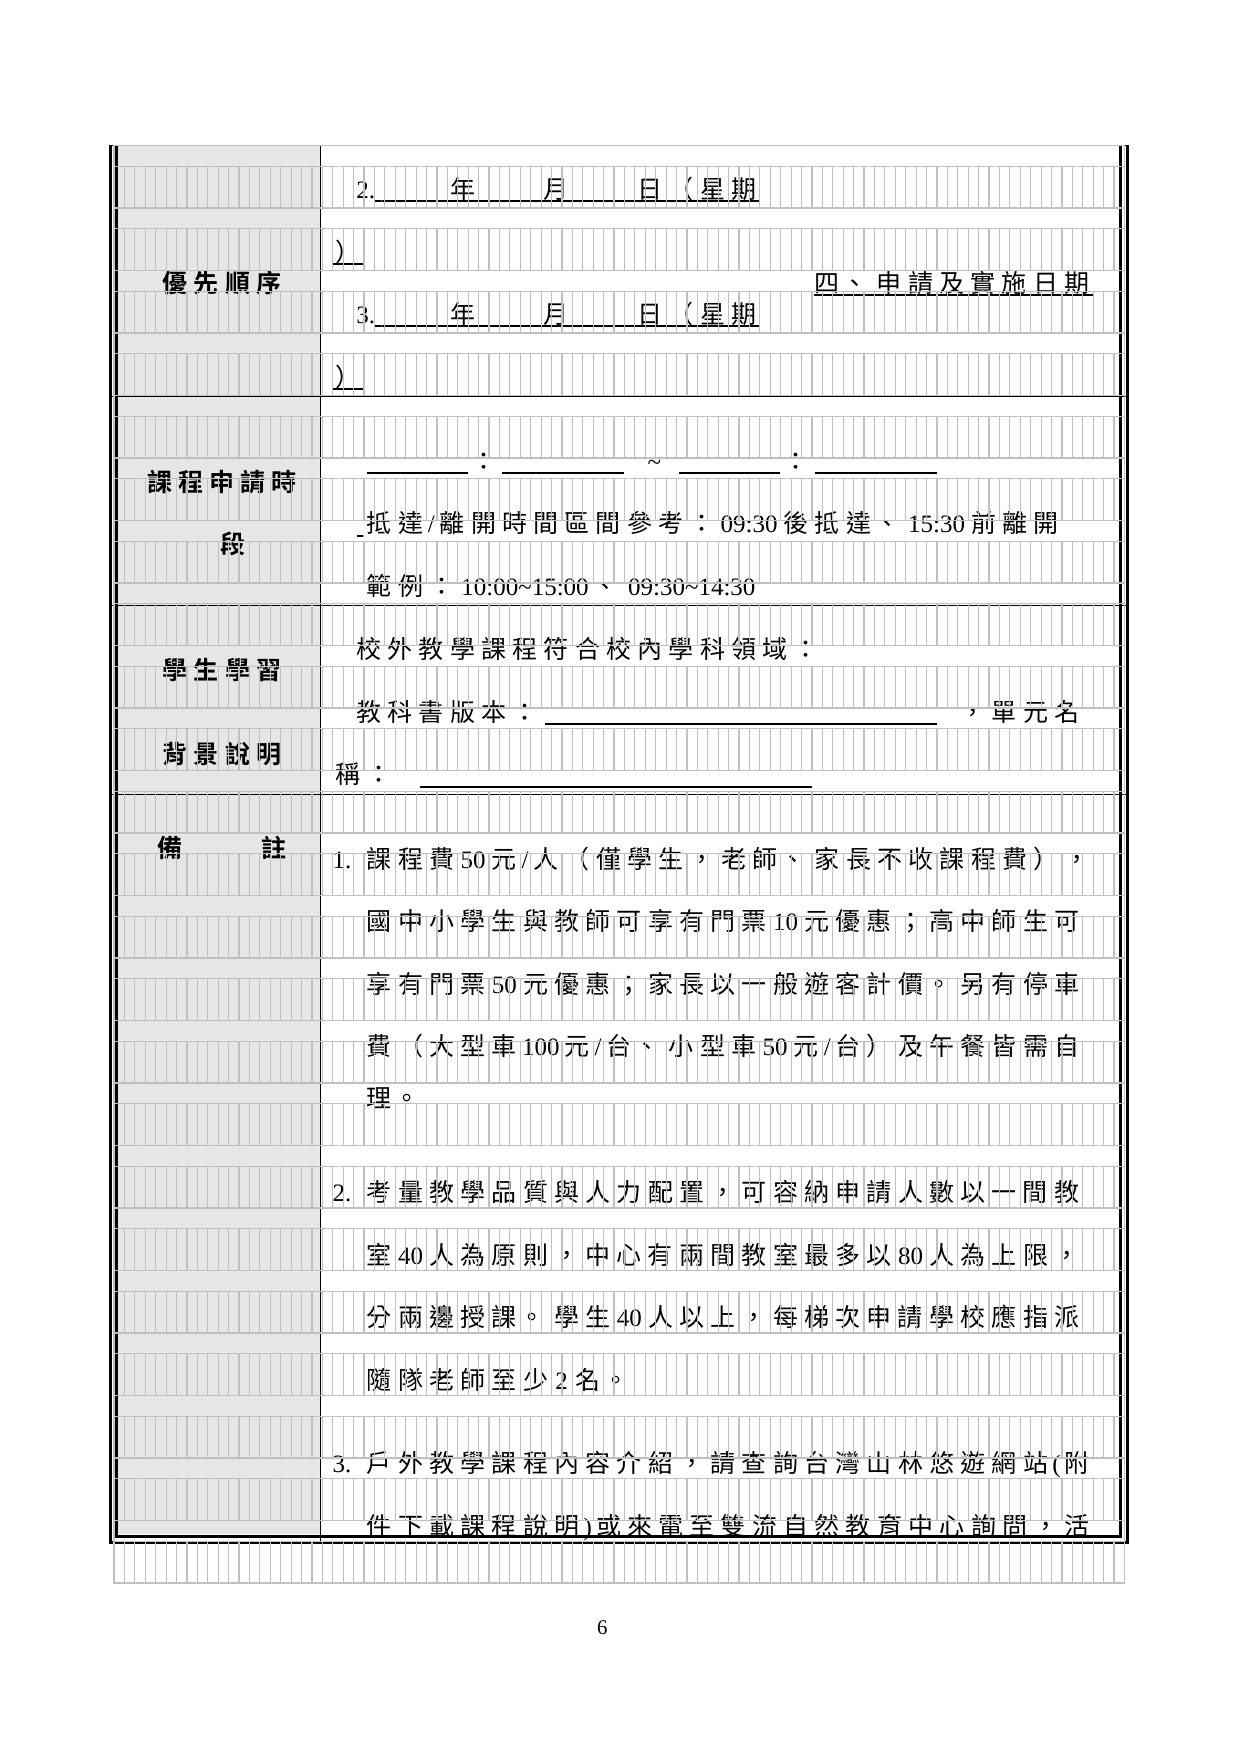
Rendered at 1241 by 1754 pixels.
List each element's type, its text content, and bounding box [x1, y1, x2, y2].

table_cell 請參閱簡章 四、申請及實施日期 [979, 167, 988, 207]
table_cell 請參閱簡章 四、申請及實施日期 [938, 296, 947, 332]
table_cell 備 註 [271, 1104, 280, 1145]
table_cell 備 註 [260, 1104, 270, 1145]
table_cell 備 註 [118, 1354, 124, 1395]
table_cell 學生學習 背景說明 [135, 667, 145, 707]
table_cell 備 註 [118, 1229, 124, 1270]
table_cell 校外教學課程符合校內學科領域： 教科書版本： ，單元名稱： [321, 646, 1119, 666]
table_cell 學生學習 背景說明 [118, 771, 320, 791]
table_cell 備 註 [167, 856, 176, 895]
table_cell 申請時間 優先順序 [135, 292, 145, 332]
table_cell 備 註 [260, 1042, 270, 1082]
table_cell 申請時間 優先順序 [271, 292, 280, 332]
table_cell 學生學習 背景說明 [219, 729, 228, 770]
table_cell 請參閱簡章 四、申請及實施日期 [1042, 296, 1051, 332]
table_cell 備 註 [250, 1292, 259, 1332]
table_cell 學生學習 背景說明 [146, 667, 155, 707]
table_cell 申請時間 優先順序 [219, 229, 228, 270]
table_cell 備 註 [302, 1479, 311, 1520]
table_cell 備 註 [167, 1042, 176, 1082]
table_cell 備 註 [177, 1479, 186, 1520]
table_cell 請參閱簡章 四、申請及實施日期 [917, 167, 926, 207]
table_cell 課程申請時段 [167, 417, 176, 457]
table_cell 課程申請時段 [302, 417, 311, 457]
table_cell 申請時間 優先順序 [118, 209, 320, 228]
table_cell 申請時間 優先順序 [156, 167, 166, 207]
table_cell 課程申請時段 [271, 542, 280, 582]
table_cell 請參閱簡章 四、申請及實施日期 [813, 229, 822, 270]
table_cell 備 註 [135, 854, 145, 895]
table_cell 備 註 [302, 1042, 311, 1082]
table_cell 備 註 [240, 795, 249, 832]
table_cell 課程申請時段 [118, 479, 124, 520]
table_cell 備 註 [292, 1167, 301, 1207]
table_cell 備 註 [240, 1292, 249, 1332]
table_cell 申請時間 優先順序 [208, 292, 218, 332]
table_cell 備 註 [188, 1292, 197, 1332]
table_cell 請參閱簡章 四、申請及實施日期 [813, 354, 822, 395]
table_cell 申請時間 優先順序 [229, 292, 238, 332]
table_cell 課程申請時段 [188, 542, 197, 582]
table_cell 申請時間 優先順序 [208, 229, 218, 270]
table_cell 課程申請時段 [125, 479, 134, 520]
table_cell 備 註 [198, 979, 207, 1020]
table_cell 學生學習 背景說明 [167, 677, 176, 707]
table_cell 請參閱簡章 四、申請及實施日期 [792, 229, 801, 270]
table_cell 請參閱簡章 四、申請及實施日期 [1042, 354, 1051, 395]
table_cell 備 註 [271, 1479, 280, 1520]
table_cell 備 註 [271, 917, 280, 957]
table_cell 申請時間 優先順序 [261, 271, 320, 291]
table_cell 備 註 [250, 1167, 259, 1207]
table_cell 備 註 [281, 1104, 291, 1145]
table_cell 學生學習 背景說明 [271, 667, 280, 707]
table_cell 請參閱簡章 四、申請及實施日期 [1083, 354, 1093, 395]
table_cell 請參閱簡章 四、申請及實施日期 [771, 209, 1119, 228]
table_cell 備 註 [156, 1479, 166, 1520]
table_cell 請參閱簡章 四、申請及實施日期 [969, 354, 978, 395]
table_cell 備 註 [281, 1292, 291, 1332]
table_cell 請參閱簡章 四、申請及實施日期 [865, 296, 874, 332]
table_cell 申請時間 優先順序 [188, 354, 197, 395]
table_cell 備 註 [302, 1229, 311, 1270]
table_cell 請參閱簡章 四、申請及實施日期 [1021, 354, 1030, 395]
table_cell 備 註 [125, 1292, 134, 1332]
table_cell 申請時間 優先順序 [125, 229, 134, 270]
table_cell 請參閱簡章 四、申請及實施日期 [792, 167, 801, 207]
table_cell 請參閱簡章 四、申請及實施日期 [938, 229, 947, 270]
table_cell 課程申請時段 [198, 479, 207, 520]
table_cell 備 註 [292, 795, 301, 832]
table_cell 課程申請時段 [302, 542, 311, 582]
table_cell 課程申請時段 [281, 542, 291, 582]
table_cell 備 註 [156, 1167, 166, 1207]
table_cell 請參閱簡章 四、申請及實施日期 [823, 296, 832, 332]
table_cell 1. 年 月 日（星期 ） 2. 年 月 日（星期 ） 3. 年 月 日（星期 ） [321, 146, 771, 166]
table_cell 申請時間 優先順序 [208, 167, 218, 207]
table_cell 備 註 [146, 854, 155, 895]
table_cell 申請時間 優先順序 [260, 167, 270, 207]
table_cell 學生學習 背景說明 [198, 606, 207, 645]
table_cell 請參閱簡章 四、申請及實施日期 [1104, 167, 1113, 207]
table_cell 請參閱簡章 四、申請及實施日期 [917, 296, 926, 332]
table_cell 請參閱簡章 四、申請及實施日期 [990, 296, 999, 332]
table_cell 備 註 [146, 1229, 155, 1270]
table_cell 請參閱簡章 四、申請及實施日期 [865, 229, 874, 270]
table_cell 備 註 [198, 917, 207, 957]
table_cell 請參閱簡章 四、申請及實施日期 [938, 354, 947, 395]
table_cell 請參閱簡章 四、申請及實施日期 [844, 167, 853, 207]
table_cell 課程申請時段 [208, 542, 218, 582]
table_cell 備 註 [198, 1354, 207, 1395]
table_cell 課程申請時段 [260, 417, 270, 457]
table_cell 備 註 [313, 1292, 320, 1332]
table_cell 備 註 [292, 979, 301, 1020]
table_cell 備 註 [281, 1479, 291, 1520]
table_cell 備 註 [125, 1042, 134, 1082]
table_cell 請參閱簡章 四、申請及實施日期 [771, 229, 780, 270]
table_cell 備 註 [125, 1479, 134, 1520]
table_cell 請參閱簡章 四、申請及實施日期 [927, 229, 936, 270]
table_cell 備 註 [146, 917, 155, 957]
table_cell 備 註 [229, 1229, 238, 1270]
table_cell 課程申請時段 [260, 479, 270, 520]
table_cell 備 註 [281, 1229, 291, 1270]
table_cell 備 註 [302, 1104, 311, 1145]
table_cell 課程費50元/人（僅學生，老師、家長不收課程費），國中小學生與教師可享有門票10元優惠；高中師生可享有門票50元優惠；家長以一般遊客計價。另有停車費（大型車100元/台、小型車50元/台）及午餐皆需自理。 考量教學品質與人力配置，可容納申請人數以一間教室40人為原則，中心有兩間教室最多以80人為上限，分兩邊授課。學生40人以上，每梯次申請學校應指派隨隊老師至少2名。 戶外教學課程內容介紹，請查詢台灣山林悠遊網站(附件下載課程說明)或來電至雙流自然教育中心詢問，活動流程將於申請視需求調整。 請於下表註明課程與上課班級、學生之分配狀況。 [321, 896, 1119, 916]
table_cell 備 註 [198, 1292, 207, 1332]
table_cell 申請時間 優先順序 [146, 292, 155, 332]
table_cell 備 註 [135, 1417, 145, 1457]
table_cell 備 註 [188, 917, 197, 957]
table_cell 備 註 [260, 1354, 270, 1395]
table_cell 學生學習 背景說明 [250, 729, 259, 770]
table_cell 備 註 [250, 1354, 259, 1395]
table_cell 備 註 [260, 1229, 270, 1270]
table_cell 學生學習 背景說明 [177, 677, 186, 707]
table_cell 請參閱簡章 四、申請及實施日期 [896, 167, 905, 207]
table_cell 備 註 [167, 917, 176, 957]
table_cell 申請時間 優先順序 [281, 167, 291, 207]
table_cell 請參閱簡章 四、申請及實施日期 [1010, 229, 1020, 270]
table_cell 請參閱簡章 四、申請及實施日期 [802, 354, 811, 395]
table_cell 學生學習 背景說明 [188, 729, 197, 770]
table_cell 申請時間 優先順序 [281, 229, 291, 270]
table_cell 請參閱簡章 四、申請及實施日期 [854, 229, 863, 270]
table_cell 課程申請時段 [118, 459, 320, 478]
table_cell 請參閱簡章 四、申請及實施日期 [906, 229, 916, 270]
table_cell 申請時間 優先順序 [281, 354, 291, 395]
table_cell 學生學習 背景說明 [292, 606, 301, 645]
table_cell 申請時間 優先順序 [118, 229, 124, 270]
table_cell 備 註 [229, 854, 238, 895]
table_cell 申請時間 優先順序 [229, 167, 238, 207]
table_cell 請參閱簡章 四、申請及實施日期 [1094, 354, 1103, 395]
table_cell 備 註 [260, 1417, 270, 1457]
table_cell 學生學習 背景說明 [177, 750, 186, 770]
table_cell 課程申請時段 [118, 584, 320, 603]
table_cell 請參閱簡章 四、申請及實施日期 [990, 229, 999, 270]
table_cell 申請時間 優先順序 [198, 354, 207, 395]
table_cell 學生學習 背景說明 [260, 680, 270, 707]
table_cell 申請時間 優先順序 [281, 292, 291, 332]
table_cell 申請時間 優先順序 [118, 292, 124, 332]
table_cell 備 註 [177, 854, 186, 895]
table_cell 請參閱簡章 四、申請及實施日期 [1063, 167, 1072, 207]
table_cell 備 註 [125, 854, 134, 895]
table_cell 請參閱簡章 四、申請及實施日期 [875, 229, 884, 270]
table_cell 請參閱簡章 四、申請及實施日期 [833, 354, 843, 395]
table_cell 請參閱簡章 四、申請及實施日期 [990, 354, 999, 395]
table_cell 請參閱簡章 四、申請及實施日期 [1021, 229, 1030, 270]
table_cell 請參閱簡章 四、申請及實施日期 [1083, 296, 1093, 332]
table_cell 備 註 [135, 1354, 145, 1395]
table_cell 請參閱簡章 四、申請及實施日期 [1063, 229, 1072, 270]
table_cell 學生學習 背景說明 [118, 606, 124, 645]
table_cell 備 註 [292, 1229, 301, 1270]
table_cell 備 註 [135, 1167, 145, 1207]
table_cell 學生學習 背景說明 [250, 606, 259, 645]
table_cell 課程申請時段 [177, 417, 186, 457]
table_cell 備 註 [292, 1417, 301, 1457]
table_cell 申請時間 優先順序 [219, 167, 228, 207]
table_cell 請參閱簡章 四、申請及實施日期 [906, 167, 916, 207]
table_cell 課程申請時段 [271, 479, 280, 520]
table_cell 學生學習 背景說明 [271, 606, 280, 645]
table_cell 校外教學課程符合校內學科領域： 教科書版本： ，單元名稱： [321, 709, 1119, 728]
table_cell 學生學習 背景說明 [292, 667, 301, 707]
table_cell 備 註 [188, 854, 197, 895]
table_cell 請參閱簡章 四、申請及實施日期 [927, 354, 936, 395]
table_cell 備 註 [135, 1292, 145, 1332]
table_cell 請參閱簡章 四、申請及實施日期 [1021, 167, 1030, 207]
table_cell 課程申請時段 [240, 542, 249, 582]
table_cell 學生學習 背景說明 [167, 606, 176, 645]
table_cell 申請時間 優先順序 [125, 292, 134, 332]
table_cell 課程申請時段 [188, 417, 197, 457]
table_cell 請參閱簡章 四、申請及實施日期 [833, 296, 843, 332]
table_cell 備 註 [292, 1042, 301, 1082]
table_cell 備 註 [118, 1459, 320, 1478]
table_cell 申請時間 優先順序 [167, 229, 176, 270]
table_cell 請參閱簡章 四、申請及實施日期 [1000, 167, 1009, 207]
table_cell 備 註 [208, 854, 218, 895]
table_cell 申請時間 優先順序 [188, 167, 197, 207]
table_cell 備 註 [146, 795, 155, 832]
table_cell 備 註 [156, 1417, 166, 1457]
table_cell 請參閱簡章 四、申請及實施日期 [781, 229, 791, 270]
table_cell 課程費50元/人（僅學生，老師、家長不收課程費），國中小學生與教師可享有門票10元優惠；高中師生可享有門票50元優惠；家長以一般遊客計價。另有停車費（大型車100元/台、小型車50元/台）及午餐皆需自理。 考量教學品質與人力配置，可容納申請人數以一間教室40人為原則，中心有兩間教室最多以80人為上限，分兩邊授課。學生40人以上，每梯次申請學校應指派隨隊老師至少2名。 戶外教學課程內容介紹，請查詢台灣山林悠遊網站(附件下載課程說明)或來電至雙流自然教育中心詢問，活動流程將於申請視需求調整。 請於下表註明課程與上課班級、學生之分配狀況。 [321, 834, 1119, 853]
table_cell 課程申請時段 [198, 417, 207, 457]
table_cell 學生學習 背景說明 [208, 729, 218, 770]
table_cell 請參閱簡章 四、申請及實施日期 [865, 167, 874, 207]
table_cell 學生學習 背景說明 [281, 729, 291, 770]
table_cell 備 註 [188, 1167, 197, 1207]
table_cell 備 註 [271, 1417, 280, 1457]
table_cell 請參閱簡章 四、申請及實施日期 [885, 229, 895, 270]
table_cell 備 註 [229, 1417, 238, 1457]
table_cell 請參閱簡章 四、申請及實施日期 [938, 167, 947, 207]
table_cell 備 註 [313, 1417, 320, 1457]
table_cell 備 註 [167, 1167, 176, 1207]
table_cell 備 註 [208, 1042, 218, 1082]
table_cell 請參閱簡章 四、申請及實施日期 [1031, 354, 1041, 395]
table_cell 請參閱簡章 四、申請及實施日期 [844, 354, 853, 395]
table_cell 學生學習 背景說明 [146, 729, 155, 770]
table_cell 課程申請時段 [313, 542, 320, 582]
table_cell 學生學習 背景說明 [118, 709, 320, 728]
table_cell 備 註 [156, 1229, 166, 1270]
table_cell 申請時間 優先順序 [260, 354, 270, 395]
table_cell 課程申請時段 [156, 417, 166, 457]
table_cell 備 註 [177, 1104, 186, 1145]
table_cell 課程費50元/人（僅學生，老師、家長不收課程費），國中小學生與教師可享有門票10元優惠；高中師生可享有門票50元優惠；家長以一般遊客計價。另有停車費（大型車100元/台、小型車50元/台）及午餐皆需自理。 考量教學品質與人力配置，可容納申請人數以一間教室40人為原則，中心有兩間教室最多以80人為上限，分兩邊授課。學生40人以上，每梯次申請學校應指派隨隊老師至少2名。 戶外教學課程內容介紹，請查詢台灣山林悠遊網站(附件下載課程說明)或來電至雙流自然教育中心詢問，活動流程將於申請視需求調整。 請於下表註明課程與上課班級、學生之分配狀況。 [321, 1459, 1119, 1478]
table_cell 申請時間 優先順序 [118, 146, 320, 166]
table_cell 備 註 [260, 979, 270, 1020]
table_cell 備 註 [188, 1417, 197, 1457]
table_cell 學生學習 背景說明 [240, 606, 249, 645]
table_cell 申請時間 優先順序 [170, 271, 204, 291]
table_cell 備 註 [219, 917, 228, 957]
table_cell 備 註 [281, 1417, 291, 1457]
table_cell 申請時間 優先順序 [271, 229, 280, 270]
table_cell 課程申請時段 [135, 542, 145, 582]
table_cell 備 註 [118, 979, 124, 1020]
table_cell 課程申請時段 [156, 488, 166, 520]
table_cell 備 註 [118, 959, 320, 978]
table_cell 請參閱簡章 四、申請及實施日期 [792, 292, 801, 332]
table_cell 課程申請時段 [146, 542, 155, 582]
table_cell 請參閱簡章 四、申請及實施日期 [1063, 296, 1072, 332]
table_cell 課程申請時段 [125, 542, 134, 582]
table_cell 備 註 [260, 854, 270, 895]
table_cell 學生學習 背景說明 [156, 606, 166, 645]
table_cell 備 註 [271, 1167, 280, 1207]
table_cell 學生學習 背景說明 [219, 667, 228, 707]
table_cell 請參閱簡章 四、申請及實施日期 [854, 354, 863, 395]
table_cell 備 註 [188, 1229, 197, 1270]
table_cell 備 註 [208, 1104, 218, 1145]
table_cell 課程申請時段 [135, 479, 145, 520]
table_cell 課程申請時段 [260, 542, 270, 582]
table_cell 備 註 [177, 1292, 186, 1332]
table_cell 請參閱簡章 四、申請及實施日期 [771, 354, 780, 395]
table_cell 申請時間 優先順序 [146, 354, 155, 395]
table_cell 備 註 [208, 1417, 218, 1457]
table_cell 學生學習 背景說明 [240, 677, 249, 707]
table_cell 課程申請時段 [219, 487, 228, 520]
table_cell 備 註 [146, 1417, 155, 1457]
table_cell 請參閱簡章 四、申請及實施日期 [802, 292, 811, 332]
table_cell 備 註 [118, 1084, 320, 1103]
table_cell 學生學習 背景說明 [177, 729, 186, 749]
table_cell 請參閱簡章 四、申請及實施日期 [865, 354, 874, 395]
table_cell 學生學習 背景說明 [313, 606, 320, 645]
table_cell 學生學習 背景說明 [219, 606, 228, 645]
table_cell 備 註 [229, 1167, 238, 1207]
table_cell 請參閱簡章 四、申請及實施日期 [1042, 167, 1051, 207]
table_cell 備 註 [229, 1104, 238, 1145]
table_cell 備 註 [146, 1479, 155, 1520]
table_cell 請參閱簡章 四、申請及實施日期 [1000, 296, 1009, 332]
table_cell 課程申請時段 [208, 417, 218, 457]
table_cell 請參閱簡章 四、申請及實施日期 [1010, 354, 1020, 395]
table_cell 請參閱簡章 四、申請及實施日期 [885, 354, 895, 395]
table_cell 備 註 [229, 1354, 238, 1395]
table_cell 備 註 [188, 1479, 197, 1520]
table_cell 申請時間 優先順序 [177, 229, 186, 270]
table_cell 請參閱簡章 四、申請及實施日期 [813, 167, 822, 207]
table_cell 學生學習 背景說明 [146, 606, 155, 645]
table_cell 備 註 [313, 795, 320, 832]
table_cell 課程申請時段 [313, 417, 320, 457]
table_cell 備 註 [198, 795, 207, 832]
table_cell 備 註 [219, 1354, 228, 1395]
table_cell 課程申請時段 [198, 542, 207, 582]
table_cell 備 註 [118, 1042, 124, 1082]
table_cell 課程申請時段 [281, 417, 291, 457]
table_cell 學生學習 背景說明 [135, 606, 145, 645]
table_cell 課程申請時段 [229, 417, 238, 457]
table_cell 備 註 [177, 1354, 186, 1395]
table_cell 備 註 [118, 1146, 320, 1166]
table_cell 備 註 [125, 979, 134, 1020]
table_cell 請參閱簡章 四、申請及實施日期 [781, 167, 791, 207]
table_cell 請參閱簡章 四、申請及實施日期 [948, 296, 957, 332]
table_cell 學生學習 背景說明 [313, 729, 320, 770]
table_cell 請參閱簡章 四、申請及實施日期 [948, 354, 957, 395]
table_cell 備 註 [208, 1479, 218, 1520]
table_cell 備 註 [219, 1479, 228, 1520]
table_cell 備 註 [146, 1042, 155, 1082]
table_cell 備 註 [281, 1167, 291, 1207]
table_cell 請參閱簡章 四、申請及實施日期 [1052, 296, 1061, 332]
table_cell 備 註 [198, 854, 207, 895]
table_cell 申請時間 優先順序 [135, 229, 145, 270]
table_cell 備 註 [125, 1354, 134, 1395]
table_cell 備 註 [260, 1292, 270, 1332]
table_cell 備 註 [156, 917, 166, 957]
table_cell 備 註 [118, 834, 320, 853]
table_cell 申請時間 優先順序 [135, 354, 145, 395]
table_cell 備 註 [156, 1042, 166, 1082]
table_cell 申請時間 優先順序 [118, 354, 124, 395]
table_cell 課程申請時段 [292, 542, 301, 582]
table_cell 備 註 [118, 1479, 124, 1520]
table_cell 請參閱簡章 四、申請及實施日期 [771, 334, 1119, 353]
table_cell 請參閱簡章 四、申請及實施日期 [927, 296, 936, 332]
table_cell 備 註 [135, 979, 145, 1020]
table_cell 備 註 [281, 979, 291, 1020]
table_cell 申請時間 優先順序 [177, 293, 186, 332]
table_cell 請參閱簡章 四、申請及實施日期 [1104, 354, 1113, 395]
table_cell 請參閱簡章 四、申請及實施日期 [813, 292, 822, 332]
table_cell 備 註 [177, 1229, 186, 1270]
table_cell 申請時間 優先順序 [219, 292, 228, 332]
table_cell 學生學習 背景說明 [292, 729, 301, 770]
table_cell 請參閱簡章 四、申請及實施日期 [1031, 229, 1041, 270]
table_cell 課程申請時段 [250, 417, 259, 457]
table_cell 請參閱簡章 四、申請及實施日期 [1052, 167, 1061, 207]
table_cell 學生學習 背景說明 [302, 667, 311, 707]
table_cell 請參閱簡章 四、申請及實施日期 [1021, 296, 1030, 332]
table_cell 備 註 [240, 979, 249, 1020]
table_cell 備 註 [250, 1479, 259, 1520]
table_cell 備 註 [188, 1354, 197, 1395]
table_cell 課程申請時段 [118, 397, 320, 416]
table_cell 申請時間 優先順序 [135, 167, 145, 207]
table_cell 學生學習 背景說明 [281, 667, 291, 707]
table_cell 請參閱簡章 四、申請及實施日期 [875, 354, 884, 395]
table_cell 請參閱簡章 四、申請及實施日期 [889, 271, 1007, 291]
table_cell 課程申請時段 [219, 417, 228, 457]
table_cell 課程申請時段 [313, 479, 320, 520]
table_cell 備 註 [250, 1104, 259, 1145]
table_cell 申請時間 優先順序 [207, 271, 268, 291]
table_cell 備 註 [250, 854, 259, 895]
table_cell 學生學習 背景說明 [118, 667, 124, 707]
table_cell 備 註 [240, 1417, 249, 1457]
table_cell 申請時間 優先順序 [260, 229, 270, 270]
table_cell 備 註 [146, 1354, 155, 1395]
table_cell 備 註 [240, 1479, 249, 1520]
table_cell 申請時間 優先順序 [167, 292, 176, 332]
table_cell 備 註 [229, 917, 238, 957]
table_cell 申請時間 優先順序 [229, 354, 238, 395]
table_cell 申請時間 優先順序 [260, 292, 270, 332]
table_cell 請參閱簡章 四、申請及實施日期 [1052, 354, 1061, 395]
table_cell 請參閱簡章 四、申請及實施日期 [1074, 271, 1119, 291]
table_cell 備 註 [229, 1042, 238, 1082]
table_cell 請參閱簡章 四、申請及實施日期 [896, 354, 905, 395]
table_cell 申請時間 優先順序 [292, 229, 301, 270]
table_cell 備 註 [167, 1229, 176, 1270]
table_cell 備 註 [146, 1167, 155, 1207]
table_cell 備 註 [281, 1042, 291, 1082]
table_cell 請參閱簡章 四、申請及實施日期 [771, 271, 887, 291]
table_cell 申請時間 優先順序 [313, 229, 320, 270]
table_cell 備 註 [229, 1479, 238, 1520]
table_cell 備 註 [177, 1042, 186, 1082]
table_cell 請參閱簡章 四、申請及實施日期 [781, 354, 791, 395]
table_cell 請參閱簡章 四、申請及實施日期 [1104, 292, 1113, 332]
table_cell 申請時間 優先順序 [292, 167, 301, 207]
table_cell 備 註 [118, 1209, 320, 1228]
table_cell 課程申請時段 [250, 489, 259, 520]
table_cell 備 註 [125, 1417, 134, 1457]
table_cell 課程費50元/人（僅學生，老師、家長不收課程費），國中小學生與教師可享有門票10元優惠；高中師生可享有門票50元優惠；家長以一般遊客計價。另有停車費（大型車100元/台、小型車50元/台）及午餐皆需自理。 考量教學品質與人力配置，可容納申請人數以一間教室40人為原則，中心有兩間教室最多以80人為上限，分兩邊授課。學生40人以上，每梯次申請學校應指派隨隊老師至少2名。 戶外教學課程內容介紹，請查詢台灣山林悠遊網站(附件下載課程說明)或來電至雙流自然教育中心詢問，活動流程將於申請視需求調整。 請於下表註明課程與上課班級、學生之分配狀況。 [321, 1209, 1119, 1228]
table_cell 備 註 [271, 1229, 280, 1270]
table_cell 課程申請時段 [118, 521, 320, 541]
table_cell 學生學習 背景說明 [188, 606, 197, 645]
table_cell 請參閱簡章 四、申請及實施日期 [979, 229, 988, 270]
table_cell 備 註 [188, 795, 197, 832]
table_cell 申請時間 優先順序 [177, 167, 186, 207]
table_cell 申請時間 優先順序 [250, 229, 259, 270]
table_cell 請參閱簡章 四、申請及實施日期 [906, 296, 916, 332]
table_cell 備 註 [198, 1104, 207, 1145]
table_cell 請參閱簡章 四、申請及實施日期 [802, 167, 811, 207]
table_cell 申請時間 優先順序 [156, 229, 166, 270]
table_cell 備 註 [135, 795, 145, 832]
table_cell 備 註 [156, 979, 166, 1020]
table_cell 備 註 [167, 1479, 176, 1520]
table_cell 課程申請時段 [118, 417, 124, 457]
table_cell 備 註 [271, 1292, 280, 1332]
table_cell 學生學習 背景說明 [125, 667, 134, 707]
table_cell 課程申請時段 [271, 417, 280, 457]
table_cell 備 註 [302, 795, 311, 832]
table_cell 申請時間 優先順序 [313, 292, 320, 332]
table_cell 學生學習 背景說明 [208, 667, 218, 707]
table_cell 備 註 [177, 917, 186, 957]
table_cell 備 註 [125, 1167, 134, 1207]
table_cell 備 註 [240, 1229, 249, 1270]
table_cell 課程申請時段 [135, 417, 145, 457]
table_cell 備 註 [292, 1354, 301, 1395]
table_cell 備 註 [167, 1417, 176, 1457]
table_cell 備 註 [292, 917, 301, 957]
table_cell 備 註 [250, 979, 259, 1020]
table_cell 備 註 [177, 1417, 186, 1457]
table_cell 學生學習 背景說明 [198, 681, 207, 707]
table_cell 申請時間 優先順序 [240, 292, 249, 332]
table_cell 備 註 [208, 1292, 218, 1332]
table_cell 備 註 [135, 1042, 145, 1082]
table_cell 請參閱簡章 四、申請及實施日期 [948, 167, 957, 207]
table_cell 請參閱簡章 四、申請及實施日期 [958, 354, 968, 395]
table_cell 備 註 [271, 1042, 280, 1082]
table_cell 備 註 [281, 1354, 291, 1395]
table_cell 備 註 [271, 979, 280, 1020]
table_cell 備 註 [229, 979, 238, 1020]
table_cell 備 註 [313, 1354, 320, 1395]
table_cell 備 註 [292, 1292, 301, 1332]
table_cell 申請時間 優先順序 [271, 354, 280, 395]
table_cell 備 註 [198, 1479, 207, 1520]
table_cell 請參閱簡章 四、申請及實施日期 [771, 292, 780, 332]
table_cell 1. 年 月 日（星期 ） 2. 年 月 日（星期 ） 3. 年 月 日（星期 ） [321, 271, 771, 291]
table_cell 備 註 [219, 1417, 228, 1457]
table_cell 課程申請時段 [229, 479, 238, 520]
table_cell 備 註 [156, 795, 166, 832]
table_cell 請參閱簡章 四、申請及實施日期 [990, 167, 999, 207]
table_cell 請參閱簡章 四、申請及實施日期 [1031, 167, 1041, 207]
table_cell 備 註 [260, 1167, 270, 1207]
table_cell 備 註 [177, 1167, 186, 1207]
table_cell 申請時間 優先順序 [156, 292, 166, 332]
table_cell 課程費50元/人（僅學生，老師、家長不收課程費），國中小學生與教師可享有門票10元優惠；高中師生可享有門票50元優惠；家長以一般遊客計價。另有停車費（大型車100元/台、小型車50元/台）及午餐皆需自理。 考量教學品質與人力配置，可容納申請人數以一間教室40人為原則，中心有兩間教室最多以80人為上限，分兩邊授課。學生40人以上，每梯次申請學校應指派隨隊老師至少2名。 戶外教學課程內容介紹，請查詢台灣山林悠遊網站(附件下載課程說明)或來電至雙流自然教育中心詢問，活動流程將於申請視需求調整。 請於下表註明課程與上課班級、學生之分配狀況。 [321, 1021, 1119, 1041]
table_cell 備 註 [302, 1354, 311, 1395]
table_cell 請參閱簡章 四、申請及實施日期 [1000, 354, 1009, 395]
table_cell 備 註 [281, 917, 291, 957]
table_cell 備 註 [118, 795, 124, 832]
table_cell 申請時間 優先順序 [292, 292, 301, 332]
table_cell 備 註 [167, 795, 176, 832]
table_cell 備 註 [292, 1479, 301, 1520]
table_cell 課程費50元/人（僅學生，老師、家長不收課程費），國中小學生與教師可享有門票10元優惠；高中師生可享有門票50元優惠；家長以一般遊客計價。另有停車費（大型車100元/台、小型車50元/台）及午餐皆需自理。 考量教學品質與人力配置，可容納申請人數以一間教室40人為原則，中心有兩間教室最多以80人為上限，分兩邊授課。學生40人以上，每梯次申請學校應指派隨隊老師至少2名。 戶外教學課程內容介紹，請查詢台灣山林悠遊網站(附件下載課程說明)或來電至雙流自然教育中心詢問，活動流程將於申請視需求調整。 請於下表註明課程與上課班級、學生之分配狀況。 [321, 1334, 1119, 1353]
table_cell 備 註 [125, 795, 134, 832]
table_cell 備 註 [188, 1104, 197, 1145]
table_cell 請參閱簡章 四、申請及實施日期 [833, 229, 843, 270]
table_cell 課程申請時段 [156, 542, 166, 582]
table_cell 請參閱簡章 四、申請及實施日期 [771, 146, 1119, 166]
table_cell 學生學習 背景說明 [302, 729, 311, 770]
table_cell 申請時間 優先順序 [188, 292, 197, 332]
table_cell 備 註 [118, 917, 124, 957]
table_cell 申請時間 優先順序 [302, 167, 311, 207]
table_cell 備 註 [302, 1167, 311, 1207]
table_cell 申請時間 優先順序 [250, 354, 259, 395]
table_cell 備 註 [219, 795, 228, 832]
table_cell 備 註 [240, 1354, 249, 1395]
table_cell 學生學習 背景說明 [118, 729, 124, 770]
table_cell 學生學習 背景說明 [302, 606, 311, 645]
table_cell 備 註 [118, 1334, 320, 1353]
table_cell 備 註 [118, 1417, 124, 1457]
table_cell 請參閱簡章 四、申請及實施日期 [833, 167, 843, 207]
table_cell 請參閱簡章 四、申請及實施日期 [1010, 296, 1020, 332]
table_cell 備 註 [281, 854, 291, 895]
table_cell 備 註 [177, 795, 186, 832]
table_cell 備 註 [156, 854, 166, 895]
table_cell 課程申請時段 [292, 417, 301, 457]
table_cell 請參閱簡章 四、申請及實施日期 [854, 167, 863, 207]
table_cell 學生學習 背景說明 [229, 677, 238, 707]
table_cell 備 註 [135, 1104, 145, 1145]
table_cell 課程申請時段 [208, 479, 218, 520]
table_cell 1. 年 月 日（星期 ） 2. 年 月 日（星期 ） 3. 年 月 日（星期 ） [321, 209, 771, 228]
table_cell 備 註 [229, 795, 238, 832]
table_cell 課程申請時段 [188, 493, 197, 520]
table_cell 請參閱簡章 四、申請及實施日期 [823, 167, 832, 207]
table_cell 學生學習 背景說明 [281, 606, 291, 645]
table_cell 請參閱簡章 四、申請及實施日期 [771, 167, 780, 207]
table_cell 申請時間 優先順序 [302, 354, 311, 395]
table_cell 課程申請時段 [125, 417, 134, 457]
table_cell 請參閱簡章 四、申請及實施日期 [1073, 229, 1082, 270]
table_cell 備 註 [188, 1042, 197, 1082]
table_cell 備 註 [219, 1229, 228, 1270]
table_cell 請參閱簡章 四、申請及實施日期 [1094, 167, 1103, 207]
table_cell 申請時間 優先順序 [250, 292, 259, 332]
table_cell ： ~ ： 抵達/離開時間區間參考：09:30後抵達、15:30前離開 範例：10:00~15:00、09:30~14:30 [321, 459, 1119, 478]
table_cell 備 註 [302, 917, 311, 957]
table_cell 備 註 [250, 795, 259, 832]
table_cell 備 註 [271, 1354, 280, 1395]
table_cell 請參閱簡章 四、申請及實施日期 [1073, 296, 1082, 332]
table_cell 課程申請時段 [146, 417, 155, 457]
table_cell 申請時間 優先順序 [118, 271, 167, 291]
table_cell 課程申請時段 [177, 542, 186, 582]
table_cell 申請時間 優先順序 [198, 292, 207, 332]
table_cell 請參閱簡章 四、申請及實施日期 [948, 229, 957, 270]
table_cell 備 註 [292, 1104, 301, 1145]
table_cell 備 註 [208, 979, 218, 1020]
table_cell 請參閱簡章 四、申請及實施日期 [896, 229, 905, 270]
table_cell 學生學習 背景說明 [167, 729, 176, 752]
table_cell 申請時間 優先順序 [156, 354, 166, 395]
table_cell 學生學習 背景說明 [156, 729, 166, 770]
table_cell 學生學習 背景說明 [125, 606, 134, 645]
table_cell 請參閱簡章 四、申請及實施日期 [792, 354, 801, 395]
table_cell 請參閱簡章 四、申請及實施日期 [1031, 296, 1041, 332]
table_cell ： ~ ： 抵達/離開時間區間參考：09:30後抵達、15:30前離開 範例：10:00~15:00、09:30~14:30 [321, 584, 1119, 603]
table_cell ： ~ ： 抵達/離開時間區間參考：09:30後抵達、15:30前離開 範例：10:00~15:00、09:30~14:30 [321, 397, 1119, 416]
table_cell 請參閱簡章 四、申請及實施日期 [1104, 229, 1113, 270]
table_cell 備 註 [198, 1042, 207, 1082]
table_cell 學生學習 背景說明 [125, 729, 134, 770]
table_cell 備 註 [177, 979, 186, 1020]
table_cell 學生學習 背景說明 [313, 667, 320, 707]
table_cell 課程申請時段 [240, 417, 249, 457]
table_cell 備 註 [240, 1104, 249, 1145]
table_cell 備 註 [188, 979, 197, 1020]
table_cell 申請時間 優先順序 [118, 334, 320, 353]
table_cell 請參閱簡章 四、申請及實施日期 [854, 296, 863, 332]
table_cell 申請時間 優先順序 [188, 229, 197, 270]
table_cell 申請時間 優先順序 [125, 167, 134, 207]
table_cell 申請時間 優先順序 [240, 354, 249, 395]
table_cell 請參閱簡章 四、申請及實施日期 [1010, 167, 1020, 207]
table_cell 備 註 [313, 917, 320, 957]
table_cell 備 註 [198, 1229, 207, 1270]
table_cell 課程申請時段 [302, 479, 311, 520]
table_cell 備 註 [135, 1229, 145, 1270]
table_cell 課程申請時段 [167, 479, 176, 520]
table_cell 申請時間 優先順序 [229, 229, 238, 270]
table_cell 課程費50元/人（僅學生，老師、家長不收課程費），國中小學生與教師可享有門票10元優惠；高中師生可享有門票50元優惠；家長以一般遊客計價。另有停車費（大型車100元/台、小型車50元/台）及午餐皆需自理。 考量教學品質與人力配置，可容納申請人數以一間教室40人為原則，中心有兩間教室最多以80人為上限，分兩邊授課。學生40人以上，每梯次申請學校應指派隨隊老師至少2名。 戶外教學課程內容介紹，請查詢台灣山林悠遊網站(附件下載課程說明)或來電至雙流自然教育中心詢問，活動流程將於申請視需求調整。 請於下表註明課程與上課班級、學生之分配狀況。 [321, 959, 1119, 978]
table_cell 備 註 [219, 1167, 228, 1207]
table_cell 申請時間 優先順序 [198, 167, 207, 207]
table_cell 課程申請時段 [219, 542, 228, 582]
table_cell 課程申請時段 [292, 479, 301, 520]
table_cell 備 註 [313, 1229, 320, 1270]
table_cell 備 註 [135, 917, 145, 957]
table_cell 備 註 [313, 979, 320, 1020]
table_cell 申請時間 優先順序 [302, 292, 311, 332]
table_cell 學生學習 背景說明 [250, 667, 259, 707]
table_cell 請參閱簡章 四、申請及實施日期 [885, 167, 895, 207]
table_cell 備 註 [250, 917, 259, 957]
table_cell 申請時間 優先順序 [292, 354, 301, 395]
table_cell 申請時間 優先順序 [177, 354, 186, 395]
table_cell 備 註 [167, 1354, 176, 1395]
table_cell 課程申請時段 [146, 479, 155, 520]
table_cell 備 註 [240, 1042, 249, 1082]
table_cell 備 註 [240, 854, 249, 895]
table_cell 備 註 [302, 1417, 311, 1457]
table_cell 學生學習 背景說明 [260, 606, 270, 645]
table_cell 備 註 [260, 1479, 270, 1520]
table_cell 備 註 [156, 1104, 166, 1145]
table_cell 課程申請時段 [229, 542, 238, 582]
table_cell 申請時間 優先順序 [167, 167, 176, 207]
table_cell 備 註 [292, 854, 301, 895]
table_cell 請參閱簡章 四、申請及實施日期 [1042, 229, 1051, 270]
table_cell 請參閱簡章 四、申請及實施日期 [896, 296, 905, 332]
table_cell 請參閱簡章 四、申請及實施日期 [1052, 229, 1061, 270]
table_cell 備 註 [167, 979, 176, 1020]
table_cell 申請時間 優先順序 [250, 167, 259, 207]
table_cell 備 註 [208, 917, 218, 957]
table_cell 課程費50元/人（僅學生，老師、家長不收課程費），國中小學生與教師可享有門票10元優惠；高中師生可享有門票50元優惠；家長以一般遊客計價。另有停車費（大型車100元/台、小型車50元/台）及午餐皆需自理。 考量教學品質與人力配置，可容納申請人數以一間教室40人為原則，中心有兩間教室最多以80人為上限，分兩邊授課。學生40人以上，每梯次申請學校應指派隨隊老師至少2名。 戶外教學課程內容介紹，請查詢台灣山林悠遊網站(附件下載課程說明)或來電至雙流自然教育中心詢問，活動流程將於申請視需求調整。 請於下表註明課程與上課班級、學生之分配狀況。 [321, 1396, 1119, 1416]
table_cell 請參閱簡章 四、申請及實施日期 [979, 354, 988, 395]
table_cell 申請時間 優先順序 [146, 229, 155, 270]
table_cell 備 註 [125, 1104, 134, 1145]
table_cell 請參閱簡章 四、申請及實施日期 [1083, 229, 1093, 270]
table_cell 請參閱簡章 四、申請及實施日期 [781, 292, 791, 332]
table_cell 備 註 [219, 1104, 228, 1145]
table_cell 申請時間 優先順序 [240, 167, 249, 207]
table_cell 請參閱簡章 四、申請及實施日期 [958, 229, 968, 270]
table_cell 課程申請時段 [177, 479, 186, 520]
table_cell 課程申請時段 [240, 479, 249, 520]
table_cell 備 註 [260, 917, 270, 957]
table_cell 備 註 [198, 1417, 207, 1457]
table_cell 備 註 [250, 1042, 259, 1082]
table_cell 備 註 [125, 1229, 134, 1270]
table_cell 申請時間 優先順序 [146, 167, 155, 207]
table_cell 備 註 [118, 1021, 320, 1041]
table_cell 備 註 [281, 795, 291, 832]
table_cell 申請時間 優先順序 [208, 354, 218, 395]
table_cell 請參閱簡章 四、申請及實施日期 [823, 354, 832, 395]
table_cell 備 註 [313, 1479, 320, 1520]
table_cell 備 註 [118, 1292, 124, 1332]
table_cell 備 註 [313, 1104, 320, 1145]
table_cell 課程費50元/人（僅學生，老師、家長不收課程費），國中小學生與教師可享有門票10元優惠；高中師生可享有門票50元優惠；家長以一般遊客計價。另有停車費（大型車100元/台、小型車50元/台）及午餐皆需自理。 考量教學品質與人力配置，可容納申請人數以一間教室40人為原則，中心有兩間教室最多以80人為上限，分兩邊授課。學生40人以上，每梯次申請學校應指派隨隊老師至少2名。 戶外教學課程內容介紹，請查詢台灣山林悠遊網站(附件下載課程說明)或來電至雙流自然教育中心詢問，活動流程將於申請視需求調整。 請於下表註明課程與上課班級、學生之分配狀況。 [321, 1146, 1119, 1166]
table_cell 申請時間 優先順序 [125, 354, 134, 395]
table_cell 請參閱簡章 四、申請及實施日期 [823, 229, 832, 270]
table_cell 備 註 [146, 1104, 155, 1145]
table_cell 課程費50元/人（僅學生，老師、家長不收課程費），國中小學生與教師可享有門票10元優惠；高中師生可享有門票50元優惠；家長以一般遊客計價。另有停車費（大型車100元/台、小型車50元/台）及午餐皆需自理。 考量教學品質與人力配置，可容納申請人數以一間教室40人為原則，中心有兩間教室最多以80人為上限，分兩邊授課。學生40人以上，每梯次申請學校應指派隨隊老師至少2名。 戶外教學課程內容介紹，請查詢台灣山林悠遊網站(附件下載課程說明)或來電至雙流自然教育中心詢問，活動流程將於申請視需求調整。 請於下表註明課程與上課班級、學生之分配狀況。 [321, 1084, 1119, 1103]
table_cell 學生學習 背景說明 [208, 606, 218, 645]
table_cell 請參閱簡章 四、申請及實施日期 [917, 229, 926, 270]
table_cell 請參閱簡章 四、申請及實施日期 [958, 296, 968, 332]
table_cell 學生學習 背景說明 [135, 729, 145, 770]
table_cell 備 註 [118, 1396, 320, 1416]
table_cell 備 註 [208, 1167, 218, 1207]
table_cell 備 註 [167, 1104, 176, 1145]
table_cell 申請時間 優先順序 [219, 354, 228, 395]
table_cell 學生學習 背景說明 [188, 667, 197, 707]
table_cell 請參閱簡章 四、申請及實施日期 [1083, 167, 1093, 207]
table_cell 請參閱簡章 四、申請及實施日期 [1073, 354, 1082, 395]
table_cell 備 註 [250, 1417, 259, 1457]
table_cell 請參閱簡章 四、申請及實施日期 [958, 167, 968, 207]
table_cell 申請時間 優先順序 [313, 167, 320, 207]
table_cell 備 註 [146, 1292, 155, 1332]
table_cell 備 註 [208, 1229, 218, 1270]
table_cell 請參閱簡章 四、申請及實施日期 [1094, 229, 1103, 270]
table_cell 備 註 [118, 854, 124, 895]
table_cell 請參閱簡章 四、申請及實施日期 [1073, 167, 1082, 207]
table_cell 備 註 [219, 979, 228, 1020]
table_cell 備 註 [229, 1292, 238, 1332]
table_cell 備 註 [118, 1271, 320, 1291]
table_cell 備 註 [156, 1354, 166, 1395]
table_cell 1. 年 月 日（星期 ） 2. 年 月 日（星期 ） 3. 年 月 日（星期 ） [321, 334, 771, 353]
table_cell 備 註 [208, 795, 218, 832]
table_cell 學生學習 背景說明 [260, 729, 270, 770]
table_cell 備 註 [118, 896, 320, 916]
table_cell 請參閱簡章 四、申請及實施日期 [906, 354, 916, 395]
table_cell 請參閱簡章 四、申請及實施日期 [885, 296, 895, 332]
table_cell 備 註 [118, 1167, 124, 1207]
table_cell 學生學習 背景說明 [177, 606, 186, 645]
table_cell 申請時間 優先順序 [198, 229, 207, 270]
table_cell 備 註 [118, 1104, 124, 1145]
table_cell 備 註 [250, 1229, 259, 1270]
table_cell 備 註 [146, 979, 155, 1020]
table_cell 備 註 [125, 917, 134, 957]
table_cell 申請時間 優先順序 [302, 229, 311, 270]
table_cell 課程費50元/人（僅學生，老師、家長不收課程費），國中小學生與教師可享有門票10元優惠；高中師生可享有門票50元優惠；家長以一般遊客計價。另有停車費（大型車100元/台、小型車50元/台）及午餐皆需自理。 考量教學品質與人力配置，可容納申請人數以一間教室40人為原則，中心有兩間教室最多以80人為上限，分兩邊授課。學生40人以上，每梯次申請學校應指派隨隊老師至少2名。 戶外教學課程內容介紹，請查詢台灣山林悠遊網站(附件下載課程說明)或來電至雙流自然教育中心詢問，活動流程將於申請視需求調整。 請於下表註明課程與上課班級、學生之分配狀況。 [321, 1271, 1119, 1291]
table_cell 備 註 [313, 854, 320, 895]
table_cell 備 註 [313, 1167, 320, 1207]
table_cell 請參閱簡章 四、申請及實施日期 [1000, 229, 1009, 270]
table_cell 請參閱簡章 四、申請及實施日期 [1063, 354, 1072, 395]
table_cell 請參閱簡章 四、申請及實施日期 [969, 229, 978, 270]
table_cell 請參閱簡章 四、申請及實施日期 [1094, 292, 1103, 332]
table_cell 請參閱簡章 四、申請及實施日期 [969, 296, 978, 332]
table_cell 學生學習 背景說明 [156, 667, 166, 707]
table_cell 課程申請時段 [118, 542, 124, 582]
table_cell 申請時間 優先順序 [313, 354, 320, 395]
table_cell 請參閱簡章 四、申請及實施日期 [802, 229, 811, 270]
table_cell ： ~ ： 抵達/離開時間區間參考：09:30後抵達、15:30前離開 範例：10:00~15:00、09:30~14:30 [321, 521, 1119, 541]
table_cell 請參閱簡章 四、申請及實施日期 [875, 296, 884, 332]
table_cell 課程申請時段 [167, 542, 176, 582]
table_cell 備 註 [167, 1292, 176, 1332]
table_cell 備 註 [240, 917, 249, 957]
table_cell 學生學習 背景說明 [118, 646, 320, 666]
table_cell 校外教學課程符合校內學科領域： 教科書版本： ，單元名稱： [321, 771, 1119, 791]
table_cell 備 註 [135, 1479, 145, 1520]
table_cell 請參閱簡章 四、申請及實施日期 [979, 296, 988, 332]
table_cell 學生學習 背景說明 [229, 606, 238, 645]
table_cell 備 註 [219, 1042, 228, 1082]
table_cell 申請時間 優先順序 [271, 167, 280, 207]
table_cell 請參閱簡章 四、申請及實施日期 [1007, 271, 1068, 291]
table_cell 備 註 [198, 1167, 207, 1207]
table_cell 請參閱簡章 四、申請及實施日期 [844, 296, 853, 332]
table_cell 請參閱簡章 四、申請及實施日期 [875, 167, 884, 207]
table_cell 備 註 [302, 979, 311, 1020]
table_cell 課程申請時段 [250, 542, 259, 582]
table_cell 備 註 [208, 1354, 218, 1395]
table_cell 申請時間 優先順序 [240, 229, 249, 270]
table_cell 備 註 [302, 1292, 311, 1332]
table_cell 備 註 [156, 1292, 166, 1332]
table_cell 備 註 [302, 854, 311, 895]
table_cell 備 註 [219, 854, 228, 895]
table_cell 備 註 [260, 795, 270, 832]
table_cell 請參閱簡章 四、申請及實施日期 [969, 167, 978, 207]
table_cell 備 註 [313, 1042, 320, 1082]
table_cell 申請時間 優先順序 [167, 354, 176, 395]
table_cell 課程申請時段 [281, 485, 291, 520]
table_cell 請參閱簡章 四、申請及實施日期 [917, 354, 926, 395]
table_cell 備 註 [219, 1292, 228, 1332]
table_cell 申請時間 優先順序 [118, 167, 124, 207]
table_cell 請參閱簡章 四、申請及實施日期 [844, 229, 853, 270]
table_cell 備 註 [240, 1167, 249, 1207]
table_cell 備 註 [271, 854, 280, 895]
table_cell 請參閱簡章 四、申請及實施日期 [927, 167, 936, 207]
table_cell 備 註 [118, 1521, 320, 1534]
table_cell 備 註 [271, 795, 280, 832]
